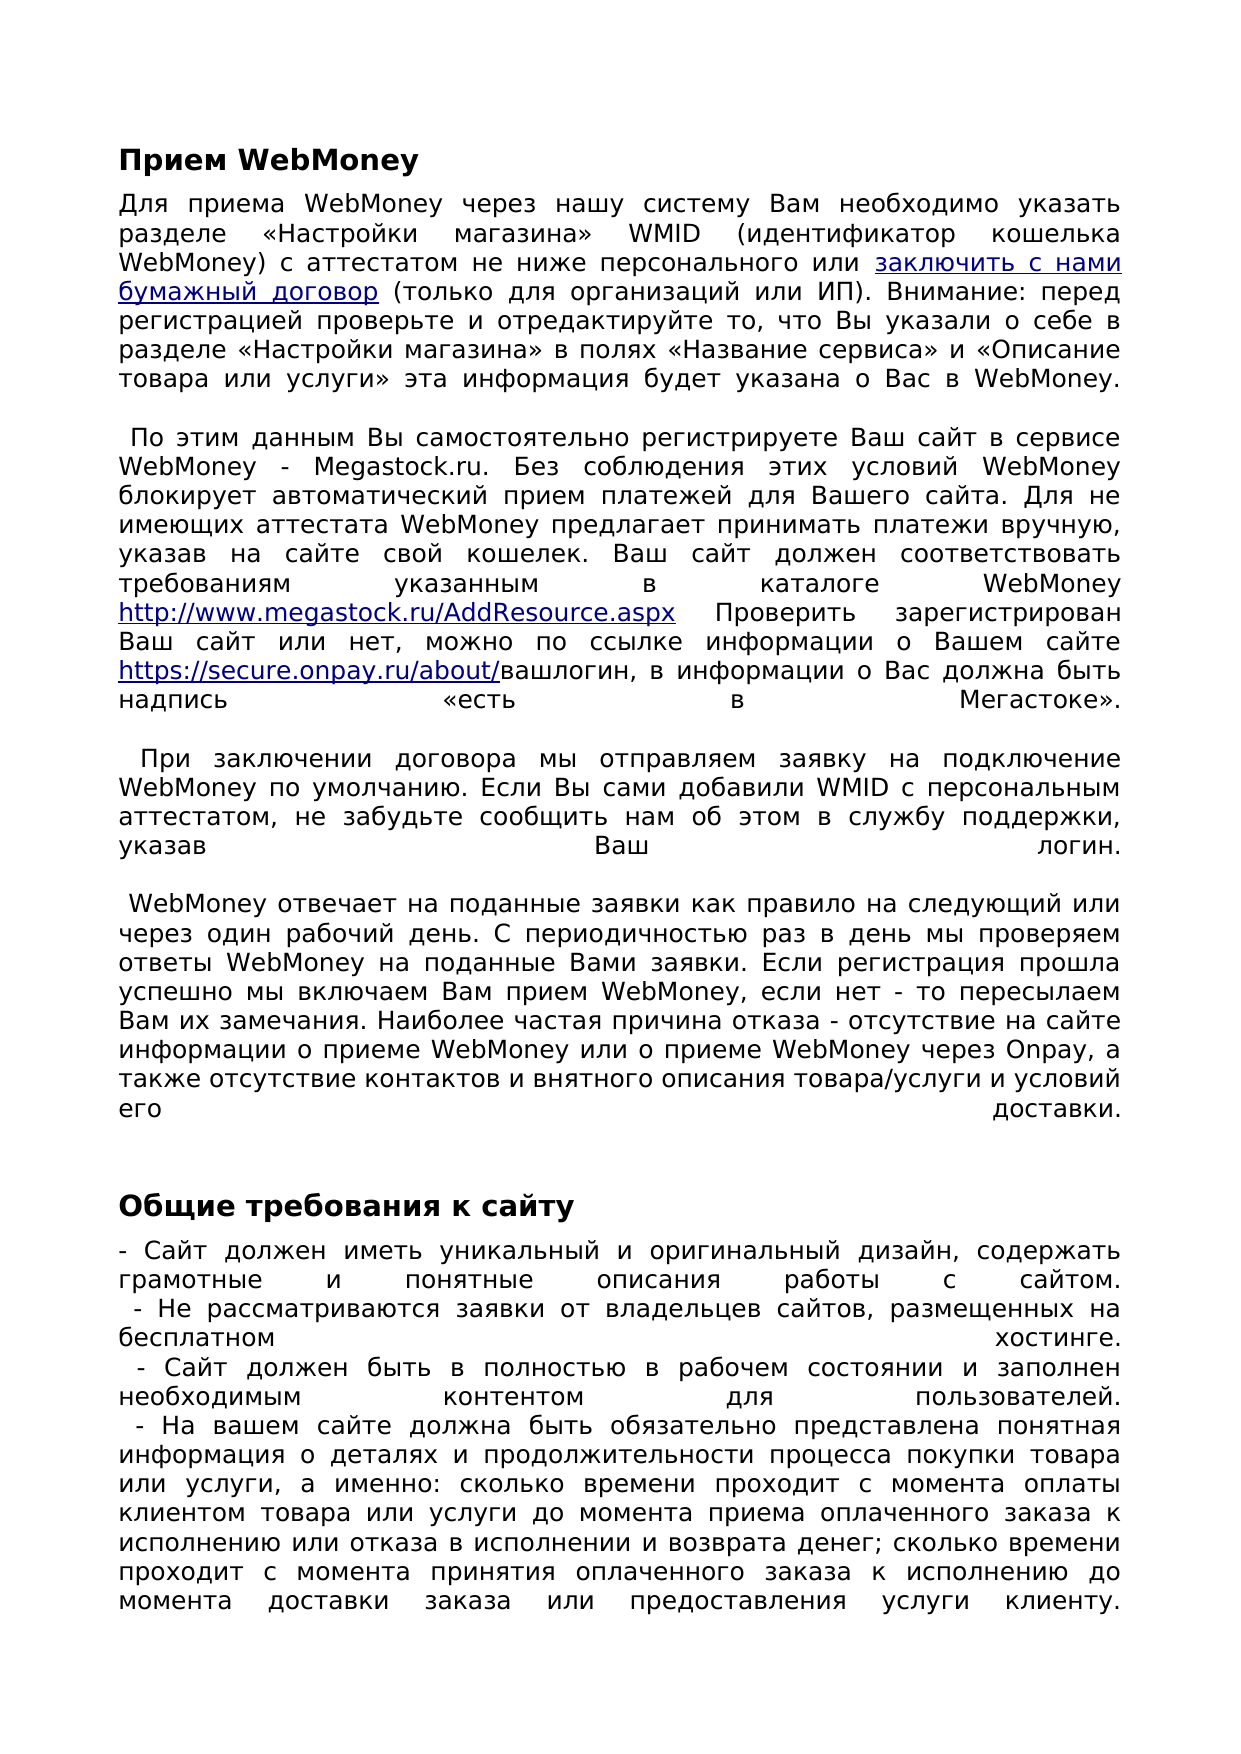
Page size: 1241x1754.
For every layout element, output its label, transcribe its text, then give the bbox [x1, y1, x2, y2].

text - Сайт должен иметь уникальный и оригинальный дизайн, содержать грамотные и понятные описания работы с сайтом. - Не рассматриваются заявки от владельцев сайтов, размещенных на бесплатном хостинге. - Сайт должен быть в полностью в рабочем состоянии и заполнен необходимым контентом для пользователей. - На вашем сайте должна быть обязательно представлена понятная информация о деталях и продолжительности процесса покупки товара или услуги, а именно: сколько времени проходит с момента оплаты клиентом товара или услуги до момента приема оплаченного заказа к исполнению или отказа в исполнении и возврата денег; сколько времени проходит с момента принятия оплаченного заказа к исполнению до момента доставки заказа или предоставления услуги клиенту. [118, 1236, 1122, 1615]
text Для приема WebMoney через нашу систему Вам необходимо указать разделе «Настройки магазина» WMID (идентификатор кошелька WebMoney) с аттестатом не ниже персонального или заключить с нами бумажный договор (только для организаций или ИП). Внимание: перед регистрацией проверьте и отредактируйте то, что Вы указали о себе в разделе «Настройки магазина» в полях «Название сервиса» и «Описание товара или услуги» эта информация будет указана о Вас в WebMoney. По этим данным Вы самостоятельно регистрируете Ваш сайт в сервисе WebMoney - Megastock.ru. Без соблюдения этих условий WebMoney блокирует автоматический прием платежей для Вашего сайта. Для не имеющих аттестата WebMoney предлагает принимать платежи вручную, указав на сайте свой кошелек. Ваш сайт должен соответствовать требованиям указанным в каталоге WebMoney http://www.megastock.ru/AddResource.aspx Проверить зарегистрирован Ваш сайт или нет, можно по ссылке информации о Вашем сайте https://secure.onpay.ru/about/вашлогин, в информации о Вас должна быть надпись «есть в Мегастоке». При заключении договора мы отправляем заявку на подключение WebMoney по умолчанию. Если Вы сами добавили WMID с персональным аттестатом, не забудьте сообщить нам об этом в службу поддержки, указав Ваш логин. WebMoney отвечает на поданные заявки как правило на следующий или через один рабочий день. С периодичностью раз в день мы проверяем ответы WebMoney на поданные Вами заявки. Если регистрация прошла успешно мы включаем Вам прием WebMoney, если нет - то пересылаем Вам их замечания. Наиболее частая причина отказа - отсутствие на сайте информации о приеме WebMoney или о приеме WebMoney через Onpay, а также отсутствие контактов и внятного описания товара/услуги и условий его доставки. [118, 189, 1122, 1152]
subtitle Общие требования к сайту [118, 1189, 1122, 1223]
subtitle Прием WebMoney [118, 143, 1122, 177]
